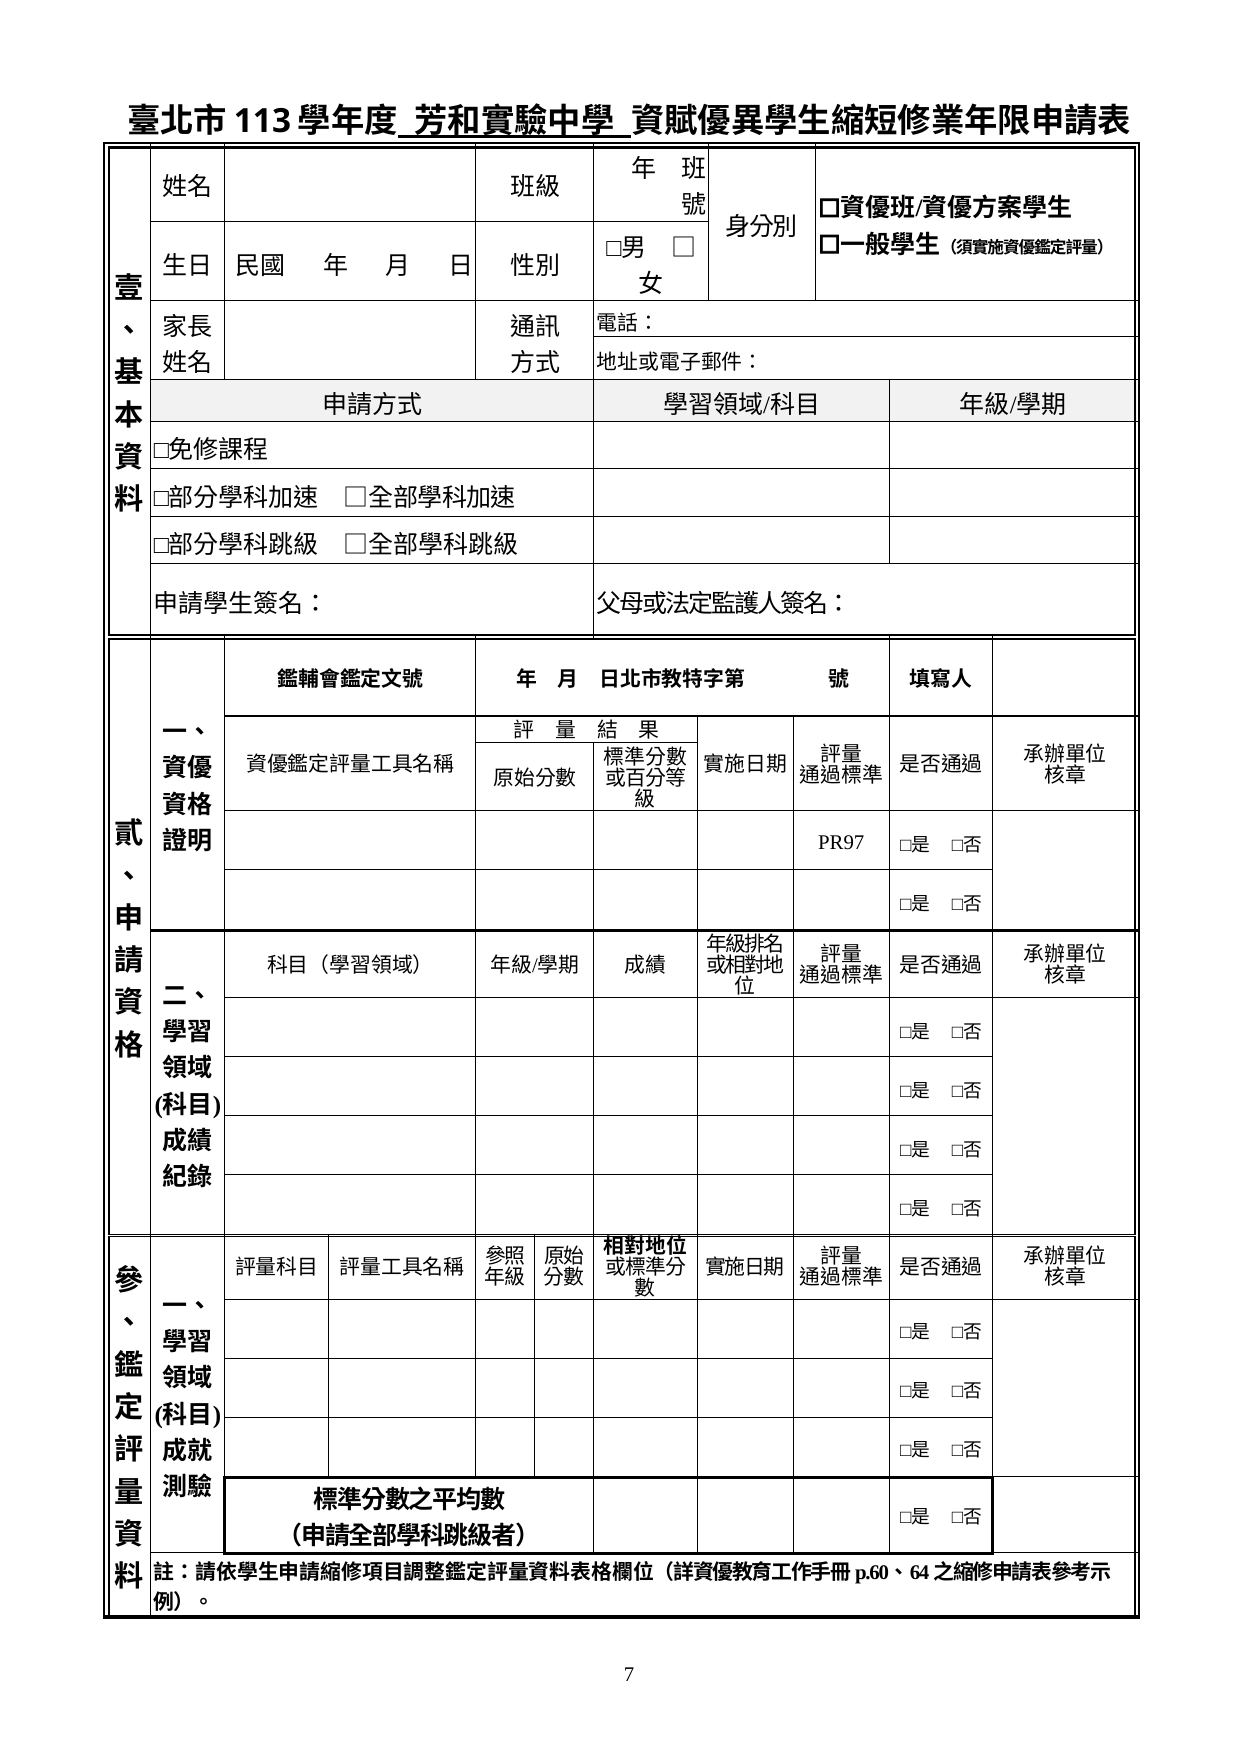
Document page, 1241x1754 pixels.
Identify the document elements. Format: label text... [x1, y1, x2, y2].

table_cell □部分學科加速 □全部學科加速 [151, 469, 593, 516]
table_cell 承辦單位 核章 [993, 717, 1134, 810]
table_cell [535, 1300, 593, 1358]
table_cell PR97 [794, 811, 889, 869]
table_cell [698, 1175, 793, 1233]
table_cell 參 、 鑑定評量資料 [110, 1237, 150, 1615]
table_cell 評量 通過標準 [794, 717, 889, 810]
table_cell 性別 [476, 222, 593, 300]
table_header 身分別 [709, 149, 815, 300]
table_cell □是 [890, 870, 941, 928]
table_header 班級 [476, 149, 593, 221]
table_cell [225, 811, 475, 869]
table_cell 年級/學期 [476, 932, 593, 997]
table_cell 地址或電子郵件： [594, 337, 1134, 378]
table_cell [594, 870, 697, 928]
table_cell □是 [890, 1418, 941, 1476]
table_cell 貳 、 申請資格 [110, 640, 150, 1233]
table_cell [594, 1359, 697, 1417]
table_cell [594, 1057, 697, 1115]
table_cell [794, 1418, 889, 1476]
table_cell 承辦單位 核章 [993, 1237, 1134, 1299]
table_cell [698, 870, 793, 928]
table_cell 填寫人 [890, 640, 992, 714]
table_cell 實施日期 [698, 1237, 793, 1299]
table_cell 評 量 結 果 [476, 717, 697, 742]
table_cell 申請學生簽名： [151, 564, 593, 634]
table_cell □是 [890, 1057, 941, 1115]
table_cell [594, 1116, 697, 1174]
table_cell [329, 1418, 475, 1476]
table_cell [594, 422, 889, 468]
table_cell □是 [890, 1300, 941, 1358]
table_cell □否 [941, 1359, 992, 1417]
table_cell [993, 998, 1134, 1233]
table_cell 學習領域/科目 [594, 380, 889, 421]
table_cell □是 [890, 1479, 941, 1552]
table_cell [476, 998, 593, 1056]
table_cell 原始分數 [476, 743, 593, 810]
table_cell □否 [941, 1479, 991, 1552]
table_cell 承辦單位 核章 [993, 932, 1134, 997]
table_cell [698, 998, 793, 1056]
table_cell [794, 1175, 889, 1233]
table_cell □否 [941, 1418, 992, 1476]
table_cell [476, 1116, 593, 1174]
table_header 年 班 號 [594, 149, 708, 221]
table_cell [476, 870, 593, 928]
table_cell [476, 1359, 534, 1417]
table_cell □是 [890, 1175, 941, 1233]
table_cell [794, 1116, 889, 1174]
table_cell [594, 1175, 697, 1233]
table_cell [698, 1359, 793, 1417]
table_cell [329, 1359, 475, 1417]
table_cell □否 [941, 811, 992, 869]
table_cell [594, 811, 697, 869]
table_cell [476, 1418, 534, 1476]
table_cell [594, 1418, 697, 1476]
table_cell [329, 1300, 475, 1358]
table_cell [993, 1300, 1134, 1476]
table_cell 年級/學期 [890, 380, 1134, 421]
table_cell 實施日期 [698, 717, 793, 810]
table_header 姓名 [151, 149, 224, 221]
table_cell [698, 1057, 793, 1115]
table_cell [594, 469, 889, 516]
table_cell [698, 1300, 793, 1358]
table_cell 生日 [151, 222, 224, 300]
table_cell □是 [890, 998, 941, 1056]
table_cell [594, 517, 889, 563]
table_cell 成績 [594, 932, 697, 997]
table_cell 原始 分數 [535, 1237, 593, 1299]
table_cell [535, 1359, 593, 1417]
table_cell 鑑輔會鑑定文號 [225, 640, 475, 714]
table_cell □否 [941, 870, 992, 928]
table_cell □否 [941, 1116, 992, 1174]
table_cell 評量科目 [225, 1237, 328, 1299]
table_cell [225, 1359, 328, 1417]
table_cell [594, 1479, 697, 1552]
table_cell □免修課程 [151, 422, 593, 468]
table_header [225, 149, 475, 221]
table_cell 資優鑑定評量工具名稱 [225, 717, 475, 810]
table_cell 參照 年級 [476, 1237, 534, 1299]
table_cell □否 [941, 1175, 992, 1233]
table_cell □否 [941, 1057, 992, 1115]
table_cell 一、 學習領域(科目)成就測驗 [151, 1237, 224, 1552]
table_cell □男 □女 [594, 222, 708, 300]
table_cell 民國 年 月 日 [225, 222, 475, 300]
table_cell [225, 1057, 475, 1115]
table_cell [698, 1418, 793, 1476]
table_cell 科目（學習領域） [225, 932, 475, 997]
text 臺北市113學年度 芳和實驗中學 資賦優異學生縮短修業年限申請表 [106, 94, 1152, 142]
table_cell 申請方式 [151, 380, 593, 421]
table_cell [225, 1175, 475, 1233]
table_cell [698, 1479, 793, 1552]
table_header 資優班/資優方案學生 一般學生（須實施資優鑑定評量） [816, 149, 1134, 300]
table_cell [225, 998, 475, 1056]
table_cell [535, 1418, 593, 1476]
table_cell [794, 1057, 889, 1115]
table_cell 標準分數 或百分等級 [594, 743, 697, 810]
table_cell 年級排名或相對地位 [698, 932, 793, 997]
table_cell [476, 1175, 593, 1233]
table_cell 一、 資優資格證明 [151, 640, 224, 928]
table_cell [698, 811, 793, 869]
table_cell 評量 通過標準 [794, 932, 889, 997]
table_cell [890, 517, 1134, 563]
table_cell 相對地位 或標準分數 [594, 1237, 697, 1299]
table_cell [594, 1300, 697, 1358]
table_cell 是否通過 [890, 717, 992, 810]
table_cell [794, 1479, 889, 1552]
table_cell [890, 422, 1134, 468]
table_cell [225, 1418, 328, 1476]
table_cell □是 [890, 811, 941, 869]
table_cell [698, 1116, 793, 1174]
table_cell [994, 1477, 1134, 1552]
table_cell 二、 學習領域(科目)成績紀錄 [151, 932, 224, 1233]
table_cell [794, 1300, 889, 1358]
table_cell [225, 1116, 475, 1174]
table_cell 註：請依學生申請縮修項目調整鑑定評量資料表格欄位（詳資優教育工作手冊p.60、64之縮修申請表參考示例）。 [151, 1553, 1134, 1615]
table_cell 評量 通過標準 [794, 1237, 889, 1299]
table_cell □否 [941, 998, 992, 1056]
table_cell □是 [890, 1359, 941, 1417]
table_cell [890, 469, 1134, 516]
table_cell 家長姓名 [151, 301, 224, 378]
table_cell 通訊 方式 [476, 301, 593, 378]
table_header 壹 、 基本 資料 [110, 149, 150, 634]
table_cell [594, 998, 697, 1056]
table_cell [794, 998, 889, 1056]
table_cell [225, 1300, 328, 1358]
table_cell 是否通過 [890, 1237, 992, 1299]
table_cell [476, 811, 593, 869]
table_cell 是否通過 [890, 932, 992, 997]
table_cell □部分學科跳級 □全部學科跳級 [151, 517, 593, 563]
table_cell [476, 1300, 534, 1358]
table_cell 評量工具名稱 [329, 1237, 475, 1299]
table_cell 電話： [594, 301, 1134, 336]
table_cell [794, 870, 889, 928]
table_cell 父母或法定監護人簽名： [594, 564, 1134, 634]
table_cell [993, 811, 1134, 928]
table_cell 年 月 日北市教特字第 號 [476, 640, 889, 714]
table_cell [993, 640, 1134, 714]
table_cell 標準分數之平均數 （申請全部學科跳級者） [226, 1479, 593, 1552]
table_cell [225, 301, 475, 378]
table_cell □否 [941, 1300, 992, 1358]
table_cell [476, 1057, 593, 1115]
table_cell □是 [890, 1116, 941, 1174]
table_cell [794, 1359, 889, 1417]
table_cell [225, 870, 475, 928]
